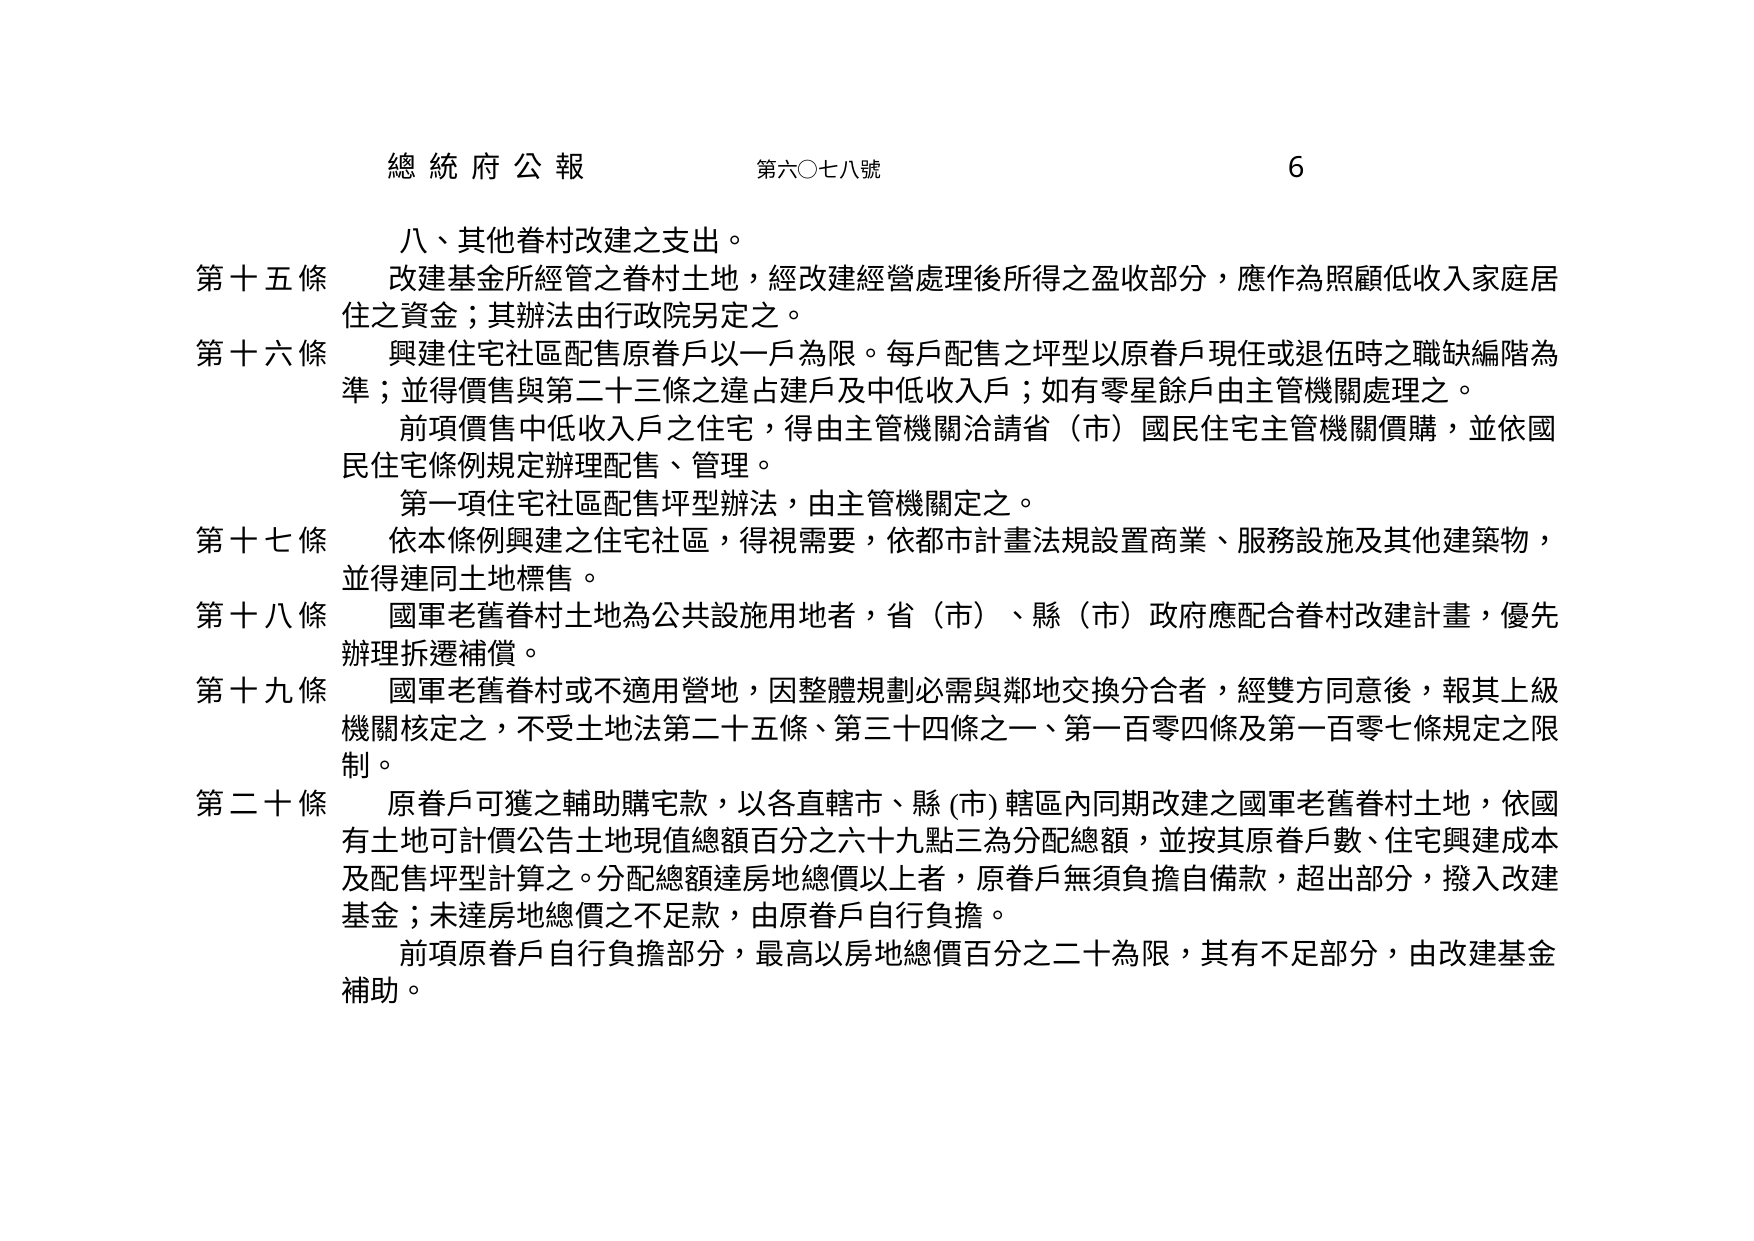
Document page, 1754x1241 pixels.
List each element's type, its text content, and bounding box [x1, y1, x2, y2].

text 八、其他眷村改建之支出。 [399, 222, 1559, 259]
text 第一項住宅社區配售坪型辦法，由主管機關定之。 [341, 484, 1559, 522]
text 第十七條 依本條例興建之住宅社區，得視需要，依都市計畫法規設置商業、服務設施及其他建築物，並得連同土地標售。 [195, 522, 1559, 597]
text 前項價售中低收入戶之住宅，得由主管機關洽請省（市）國民住宅主管機關價購，並依國民住宅條例規定辦理配售、管理。 [341, 409, 1559, 484]
text 第十八條 國軍老舊眷村土地為公共設施用地者，省（市）、縣（市）政府應配合眷村改建計畫，優先辦理拆遷補償。 [195, 597, 1559, 672]
text 第十五條 改建基金所經管之眷村土地，經改建經營處理後所得之盈收部分，應作為照顧低收入家庭居住之資金；其辦法由行政院另定之。 [195, 259, 1559, 334]
text 第二十條 原眷戶可獲之輔助購宅款，以各直轄市、縣 (市) 轄區內同期改建之國軍老舊眷村土地，依國有土地可計價公告土地現值總額百分之六十九點三為分配總額，並按其原眷戶數、住宅興建成本及配售坪型計算之。分配總額達房地總價以上者，原眷戶無須負擔自備款，超出部分，撥入改建基金；未達房地總價之不足款，由原眷戶自行負擔。 [195, 784, 1559, 934]
text 第十六條 興建住宅社區配售原眷戶以一戶為限。每戶配售之坪型以原眷戶現任或退伍時之職缺編階為準；並得價售與第二十三條之違占建戶及中低收入戶；如有零星餘戶由主管機關處理之。 [195, 334, 1559, 409]
text 前項原眷戶自行負擔部分，最高以房地總價百分之二十為限，其有不足部分，由改建基金補助。 [341, 934, 1559, 1009]
text 第十九條 國軍老舊眷村或不適用營地，因整體規劃必需與鄰地交換分合者，經雙方同意後，報其上級機關核定之，不受土地法第二十五條、第三十四條之一、第一百零四條及第一百零七條規定之限制。 [195, 672, 1559, 784]
